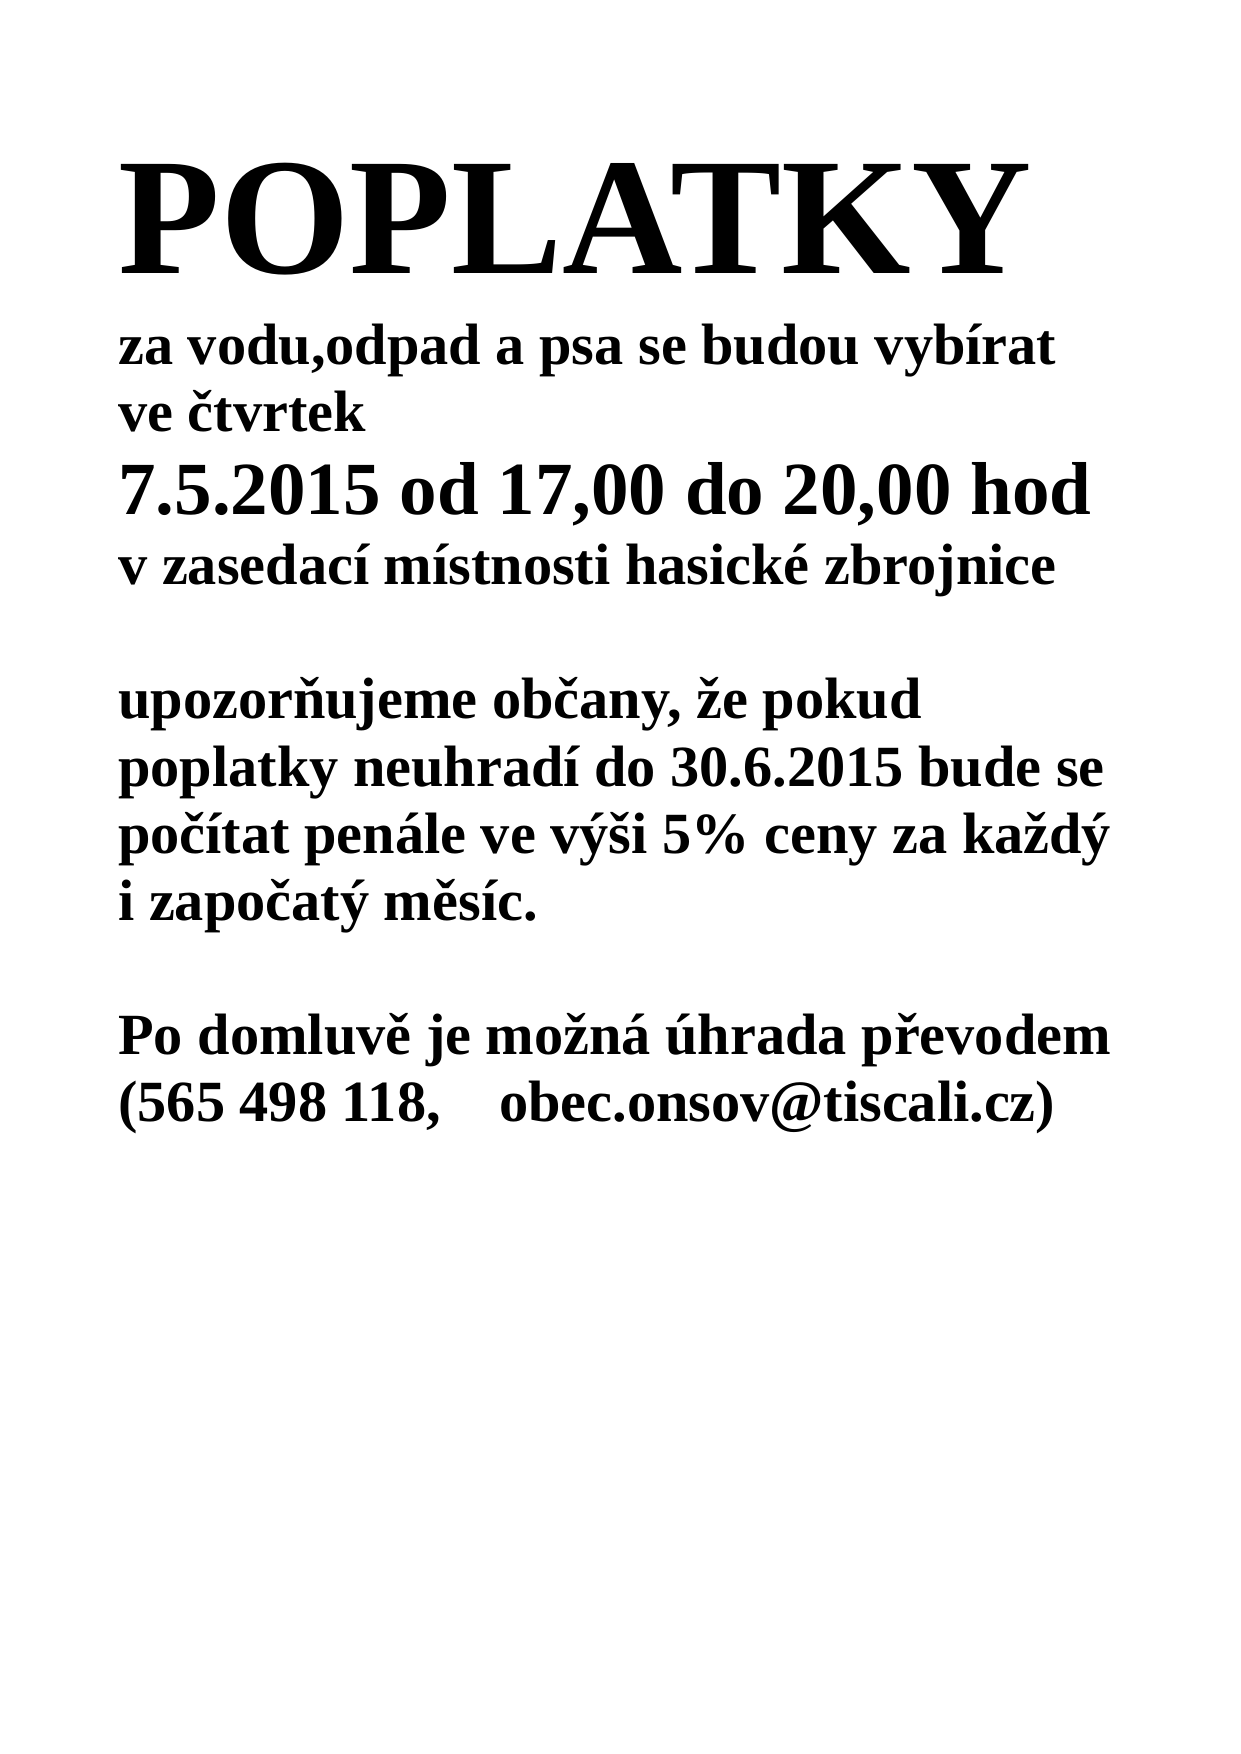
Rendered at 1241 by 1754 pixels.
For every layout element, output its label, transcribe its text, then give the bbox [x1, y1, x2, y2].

text upozorňujeme občany, že pokud poplatky neuhradí do 30.6.2015 bude se počítat penále ve výši 5% ceny za každý i započatý měsíc. [118, 664, 1122, 933]
text (565 498 118, obec.onsov@tiscali.cz) [118, 1067, 1122, 1134]
text Po domluvě je možná úhrada převodem [118, 1000, 1122, 1067]
text za vodu,odpad a psa se budou vybírat ve čtvrtek [118, 310, 1122, 444]
text POPLATKY [118, 118, 1122, 310]
text v zasedací místnosti hasické zbrojnice [118, 530, 1122, 597]
text 7.5.2015 od 17,00 do 20,00 hod [118, 444, 1122, 530]
